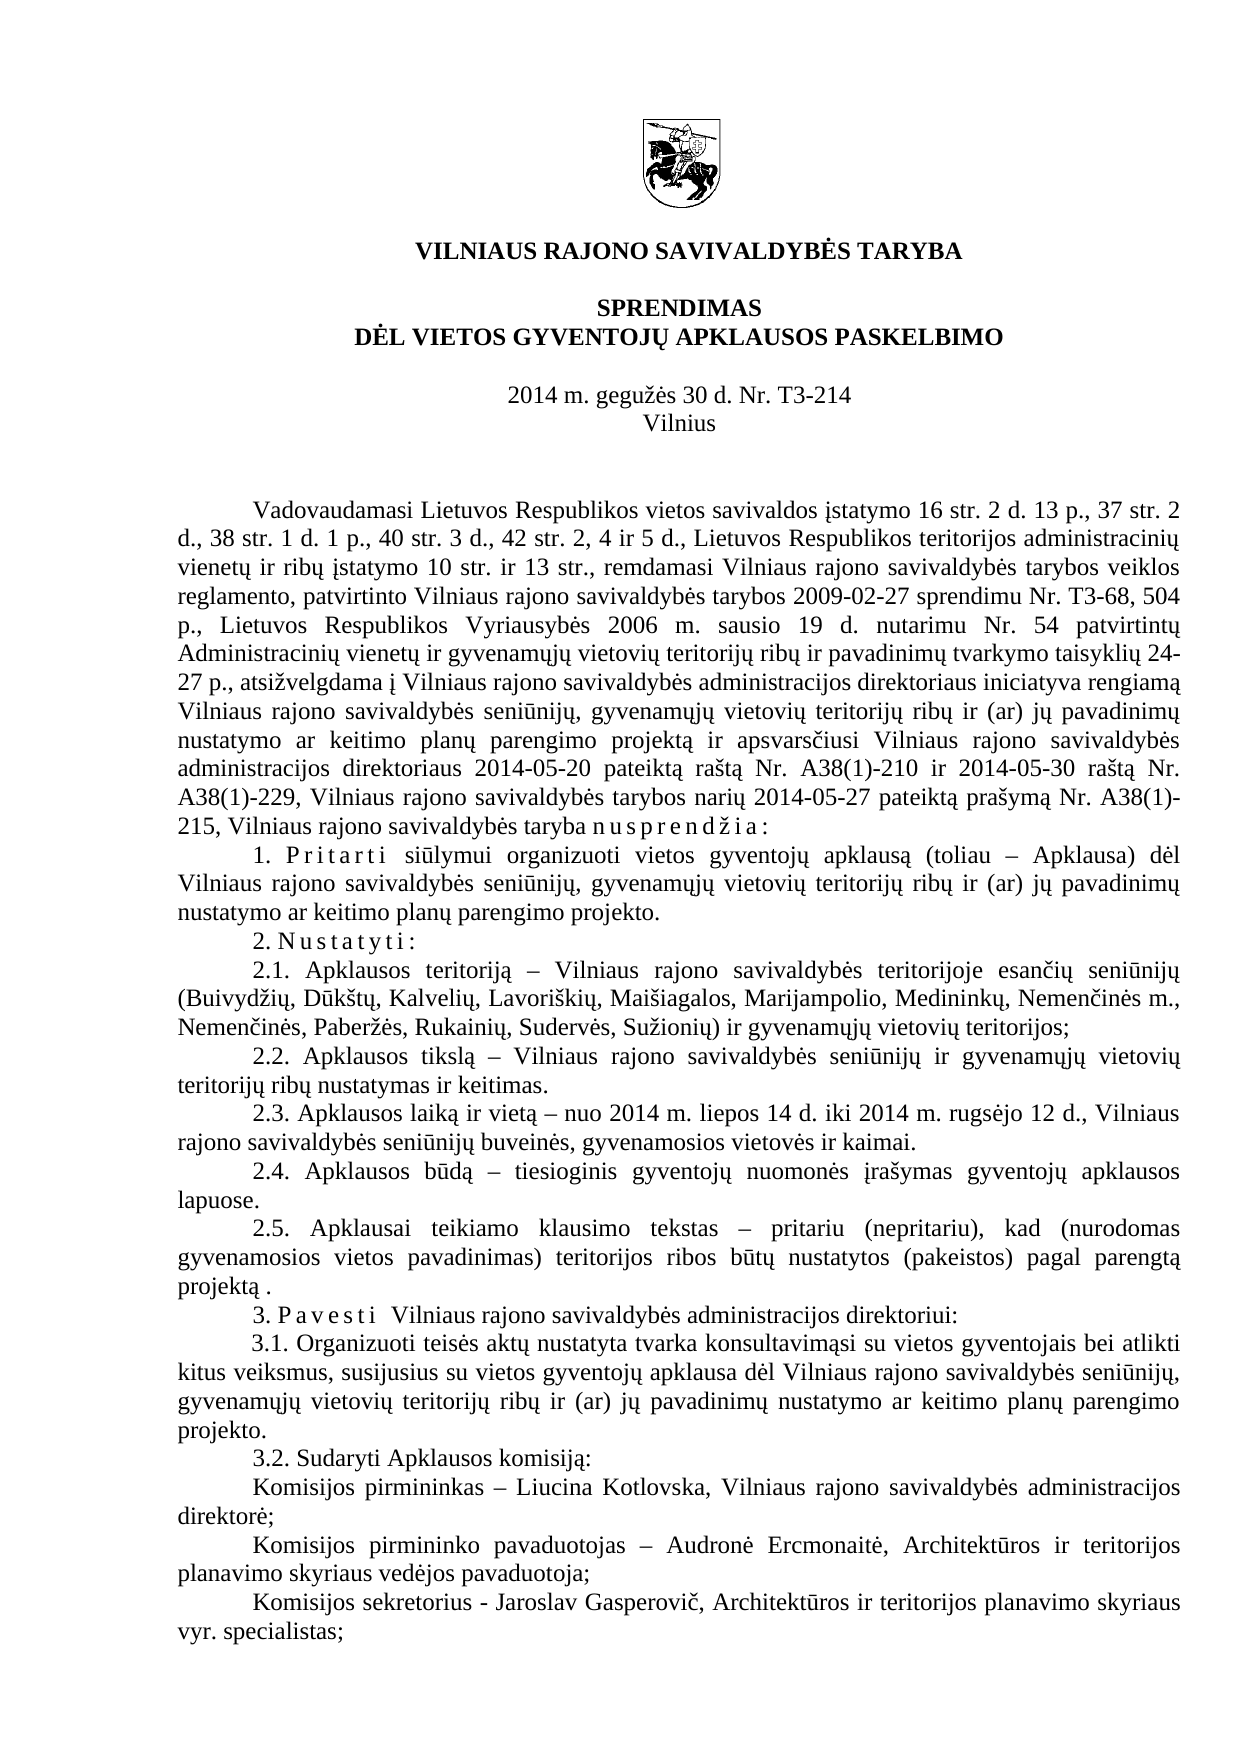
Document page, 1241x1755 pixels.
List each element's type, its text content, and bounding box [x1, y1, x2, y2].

text 3. Pavesti Vilniaus rajono savivaldybės administracijos direktoriui: [177, 1300, 1181, 1328]
text Vilnius [177, 408, 1181, 437]
text 1. Pritarti siūlymui organizuoti vietos gyventojų apklausą (toliau – Apklausa) dėl Vilniaus rajono savivaldybės seniūnijų, gyvenamųjų vietovių teritorijų ribų ir (ar) jų pavadinimų nustatymo ar keitimo planų parengimo projekto. [177, 840, 1181, 926]
text 3.2. Sudaryti Apklausos komisiją: [177, 1443, 1181, 1472]
text SPRENDIMAS [177, 293, 1181, 322]
text Komisijos sekretorius - Jaroslav Gasperovič, Architektūros ir teritorijos planavimo skyriaus vyr. specialistas; [177, 1587, 1181, 1645]
text Komisijos pirmininkas – Liucina Kotlovska, Vilniaus rajono savivaldybės administracijos direktorė; [177, 1472, 1181, 1530]
text 2. Nustatyti: [177, 926, 1181, 955]
text 2014 m. gegužės 30 d. Nr. T3-214 [177, 380, 1181, 408]
text Vadovaudamasi Lietuvos Respublikos vietos savivaldos įstatymo 16 str. 2 d. 13 p., 37 str. 2 d., 38 str. 1 d. 1 p., 40 str. 3 d., 42 str. 2, 4 ir 5 d., Lietuvos Respublikos teritorijos administracinių vienetų ir ribų įstatymo 10 str. ir 13 str., remdamasi Vilniaus rajono savivaldybės tarybos veiklos reglamento, patvirtinto Vilniaus rajono savivaldybės tarybos 2009-02-27 sprendimu Nr. T3-68, 504 p., Lietuvos Respublikos Vyriausybės 2006 m. sausio 19 d. nutarimu Nr. 54 patvirtintų Administracinių vienetų ir gyvenamųjų vietovių teritorijų ribų ir pavadinimų tvarkymo taisyklių 24-27 p., atsižvelgdama į Vilniaus rajono savivaldybės administracijos direktoriaus iniciatyva rengiamą Vilniaus rajono savivaldybės seniūnijų, gyvenamųjų vietovių teritorijų ribų ir (ar) jų pavadinimų nustatymo ar keitimo planų parengimo projektą ir apsvarsčiusi Vilniaus rajono savivaldybės administracijos direktoriaus 2014-05-20 pateiktą raštą Nr. A38(1)-210 ir 2014-05-30 raštą Nr. A38(1)-229, Vilniaus rajono savivaldybės tarybos narių 2014-05-27 pateiktą prašymą Nr. A38(1)-215, Vilniaus rajono savivaldybės taryba nusprendžia: [177, 495, 1181, 840]
text 3.1. Organizuoti teisės aktų nustatyta tvarka konsultavimąsi su vietos gyventojais bei atlikti kitus veiksmus, susijusius su vietos gyventojų apklausa dėl Vilniaus rajono savivaldybės seniūnijų, gyvenamųjų vietovių teritorijų ribų ir (ar) jų pavadinimų nustatymo ar keitimo planų parengimo projekto. [177, 1328, 1181, 1443]
text 2.4. Apklausos būdą – tiesioginis gyventojų nuomonės įrašymas gyventojų apklausos lapuose. [177, 1156, 1181, 1213]
text 2.3. Apklausos laiką ir vietą – nuo 2014 m. liepos 14 d. iki 2014 m. rugsėjo 12 d., Vilniaus rajono savivaldybės seniūnijų buveinės, gyvenamosios vietovės ir kaimai. [177, 1098, 1181, 1156]
text 2.1. Apklausos teritoriją – Vilniaus rajono savivaldybės teritorijoje esančių seniūnijų (Buivydžių, Dūkštų, Kalvelių, Lavoriškių, Maišiagalos, Marijampolio, Medininkų, Nemenčinės m., Nemenčinės, Paberžės, Rukainių, Sudervės, Sužionių) ir gyvenamųjų vietovių teritorijos; [177, 955, 1181, 1041]
text DĖL VIETOS GYVENTOJŲ APKLAUSOS PASKELBIMO [177, 322, 1181, 351]
text VILNIAUS RAJONO SAVIVALDYBĖS TARYBA [192, 236, 1186, 265]
text 2.2. Apklausos tikslą – Vilniaus rajono savivaldybės seniūnijų ir gyvenamųjų vietovių teritorijų ribų nustatymas ir keitimas. [177, 1041, 1181, 1098]
text Komisijos pirmininko pavaduotojas – Audronė Ercmonaitė, Architektūros ir teritorijos planavimo skyriaus vedėjos pavaduotoja; [177, 1530, 1181, 1587]
text 2.5. Apklausai teikiamo klausimo tekstas – pritariu (nepritariu), kad (nurodomas gyvenamosios vietos pavadinimas) teritorijos ribos būtų nustatytos (pakeistos) pagal parengtą projektą . [177, 1213, 1181, 1300]
